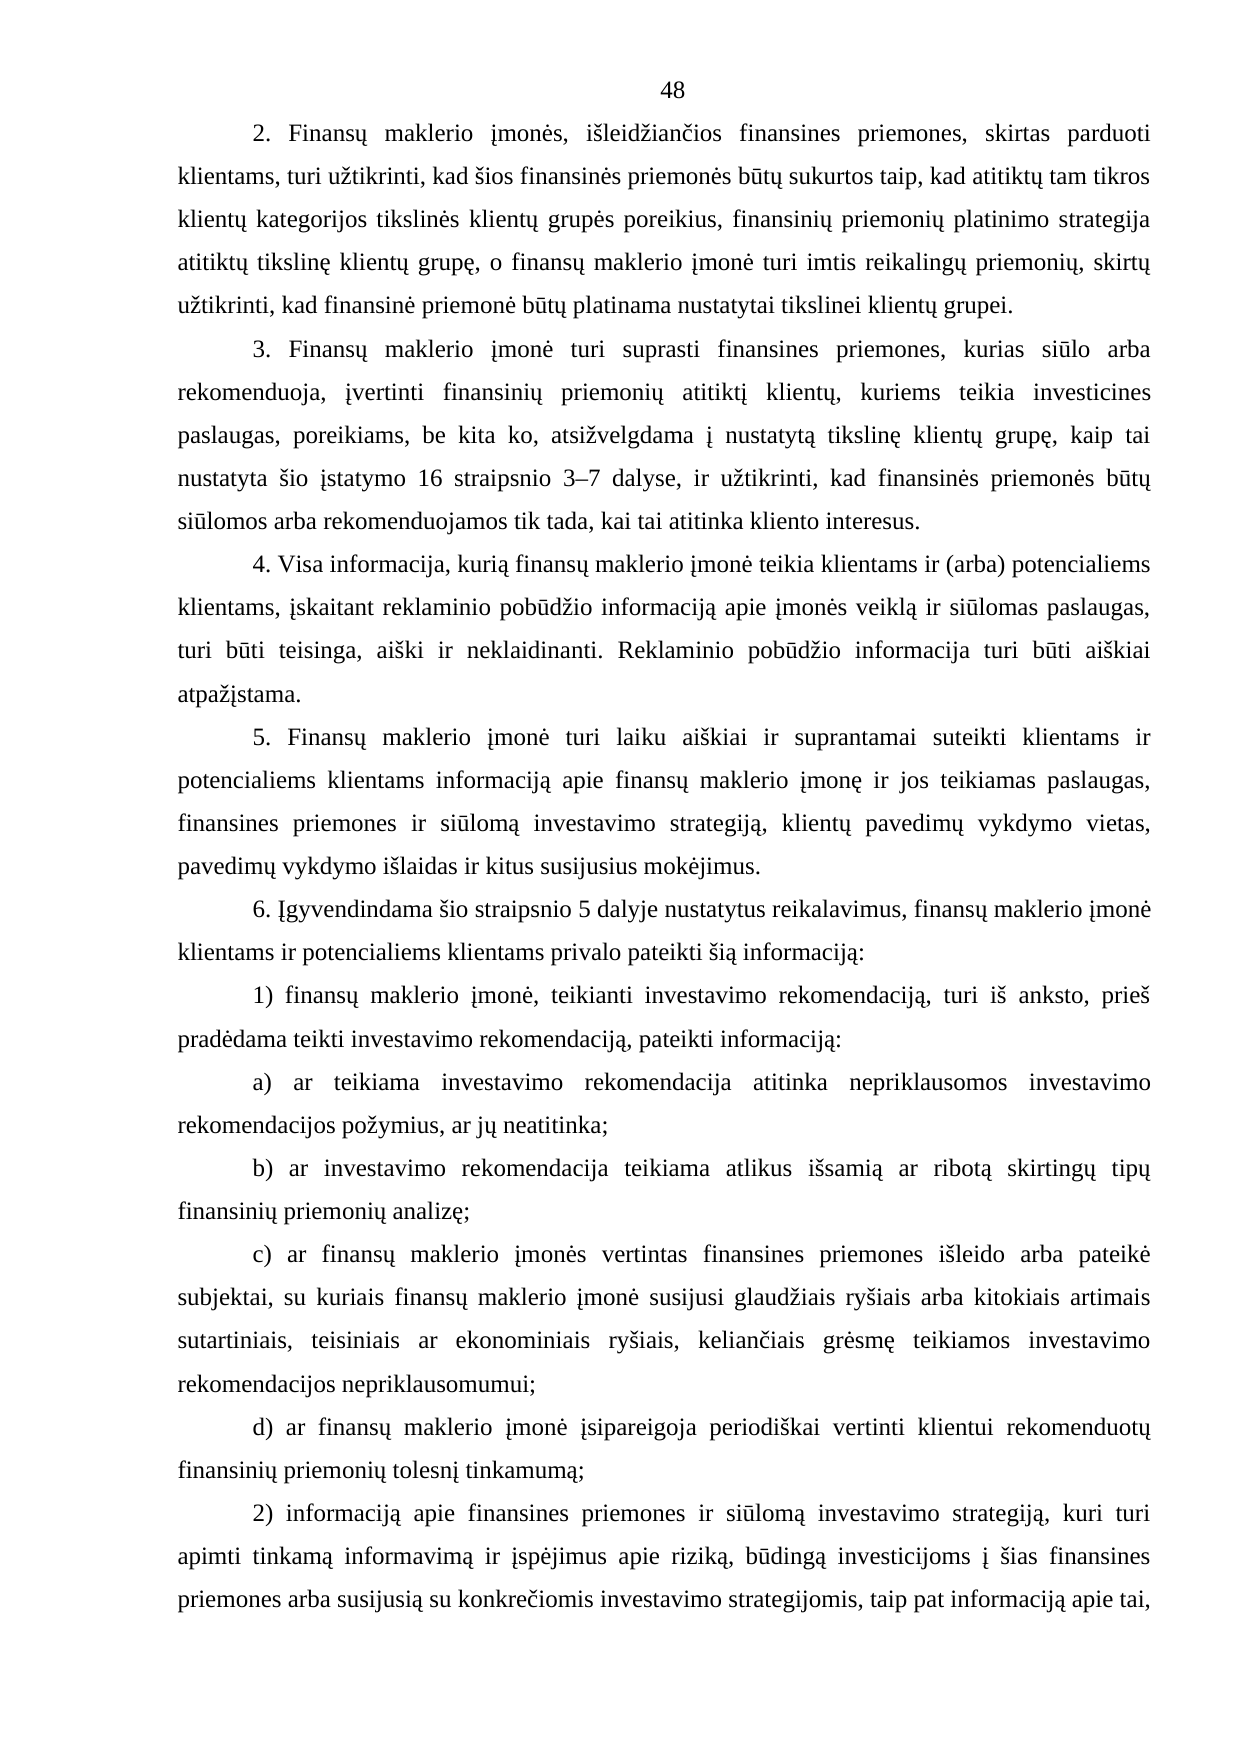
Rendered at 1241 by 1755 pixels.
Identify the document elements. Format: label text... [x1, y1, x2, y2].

text d) ar finansų maklerio įmonė įsipareigoja periodiškai vertinti klientui rekomenduotų finansinių priemonių tolesnį tinkamumą; [177, 1412, 1152, 1484]
text 2. Finansų maklerio įmonės, išleidžiančios finansines priemones, skirtas parduoti klientams, turi užtikrinti, kad šios finansinės priemonės būtų sukurtos taip, kad atitiktų tam tikros klientų kategorijos tikslinės klientų grupės poreikius, finansinių priemonių platinimo strategija atitiktų tikslinę klientų grupę, o finansų maklerio įmonė turi imtis reikalingų priemonių, skirtų užtikrinti, kad finansinė priemonė būtų platinama nustatytai tikslinei klientų grupei. [177, 118, 1152, 319]
text 5. Finansų maklerio įmonė turi laiku aiškiai ir suprantamai suteikti klientams ir potencialiems klientams informaciją apie finansų maklerio įmonę ir jos teikiamas paslaugas, finansines priemones ir siūlomą investavimo strategiją, klientų pavedimų vykdymo vietas, pavedimų vykdymo išlaidas ir kitus susijusius mokėjimus. [177, 722, 1152, 880]
text 6. Įgyvendindama šio straipsnio 5 dalyje nustatytus reikalavimus, finansų maklerio įmonė klientams ir potencialiems klientams privalo pateikti šią informaciją: [177, 894, 1152, 966]
text b) ar investavimo rekomendacija teikiama atlikus išsamią ar ribotą skirtingų tipų finansinių priemonių analizę; [177, 1153, 1152, 1225]
text c) ar finansų maklerio įmonės vertintas finansines priemones išleido arba pateikė subjektai, su kuriais finansų maklerio įmonė susijusi glaudžiais ryšiais arba kitokiais artimais sutartiniais, teisiniais ar ekonominiais ryšiais, keliančiais grėsmę teikiamos investavimo rekomendacijos nepriklausomumui; [177, 1239, 1152, 1397]
text 3. Finansų maklerio įmonė turi suprasti finansines priemones, kurias siūlo arba rekomenduoja, įvertinti finansinių priemonių atitiktį klientų, kuriems teikia investicines paslaugas, poreikiams, be kita ko, atsižvelgdama į nustatytą tikslinę klientų grupę, kaip tai nustatyta šio įstatymo 16 straipsnio 3–7 dalyse, ir užtikrinti, kad finansinės priemonės būtų siūlomos arba rekomenduojamos tik tada, kai tai atitinka kliento interesus. [177, 334, 1152, 535]
text 2) informaciją apie finansines priemones ir siūlomą investavimo strategiją, kuri turi apimti tinkamą informavimą ir įspėjimus apie riziką, būdingą investicijoms į šias finansines priemones arba susijusią su konkrečiomis investavimo strategijomis, taip pat informaciją apie tai, [177, 1498, 1152, 1613]
text a) ar teikiama investavimo rekomendacija atitinka nepriklausomos investavimo rekomendacijos požymius, ar jų neatitinka; [177, 1067, 1152, 1139]
text 4. Visa informacija, kurią finansų maklerio įmonė teikia klientams ir (arba) potencialiems klientams, įskaitant reklaminio pobūdžio informaciją apie įmonės veiklą ir siūlomas paslaugas, turi būti teisinga, aiški ir neklaidinanti. Reklaminio pobūdžio informacija turi būti aiškiai atpažįstama. [177, 549, 1152, 707]
text 1) finansų maklerio įmonė, teikianti investavimo rekomendaciją, turi iš anksto, prieš pradėdama teikti investavimo rekomendaciją, pateikti informaciją: [177, 981, 1152, 1052]
